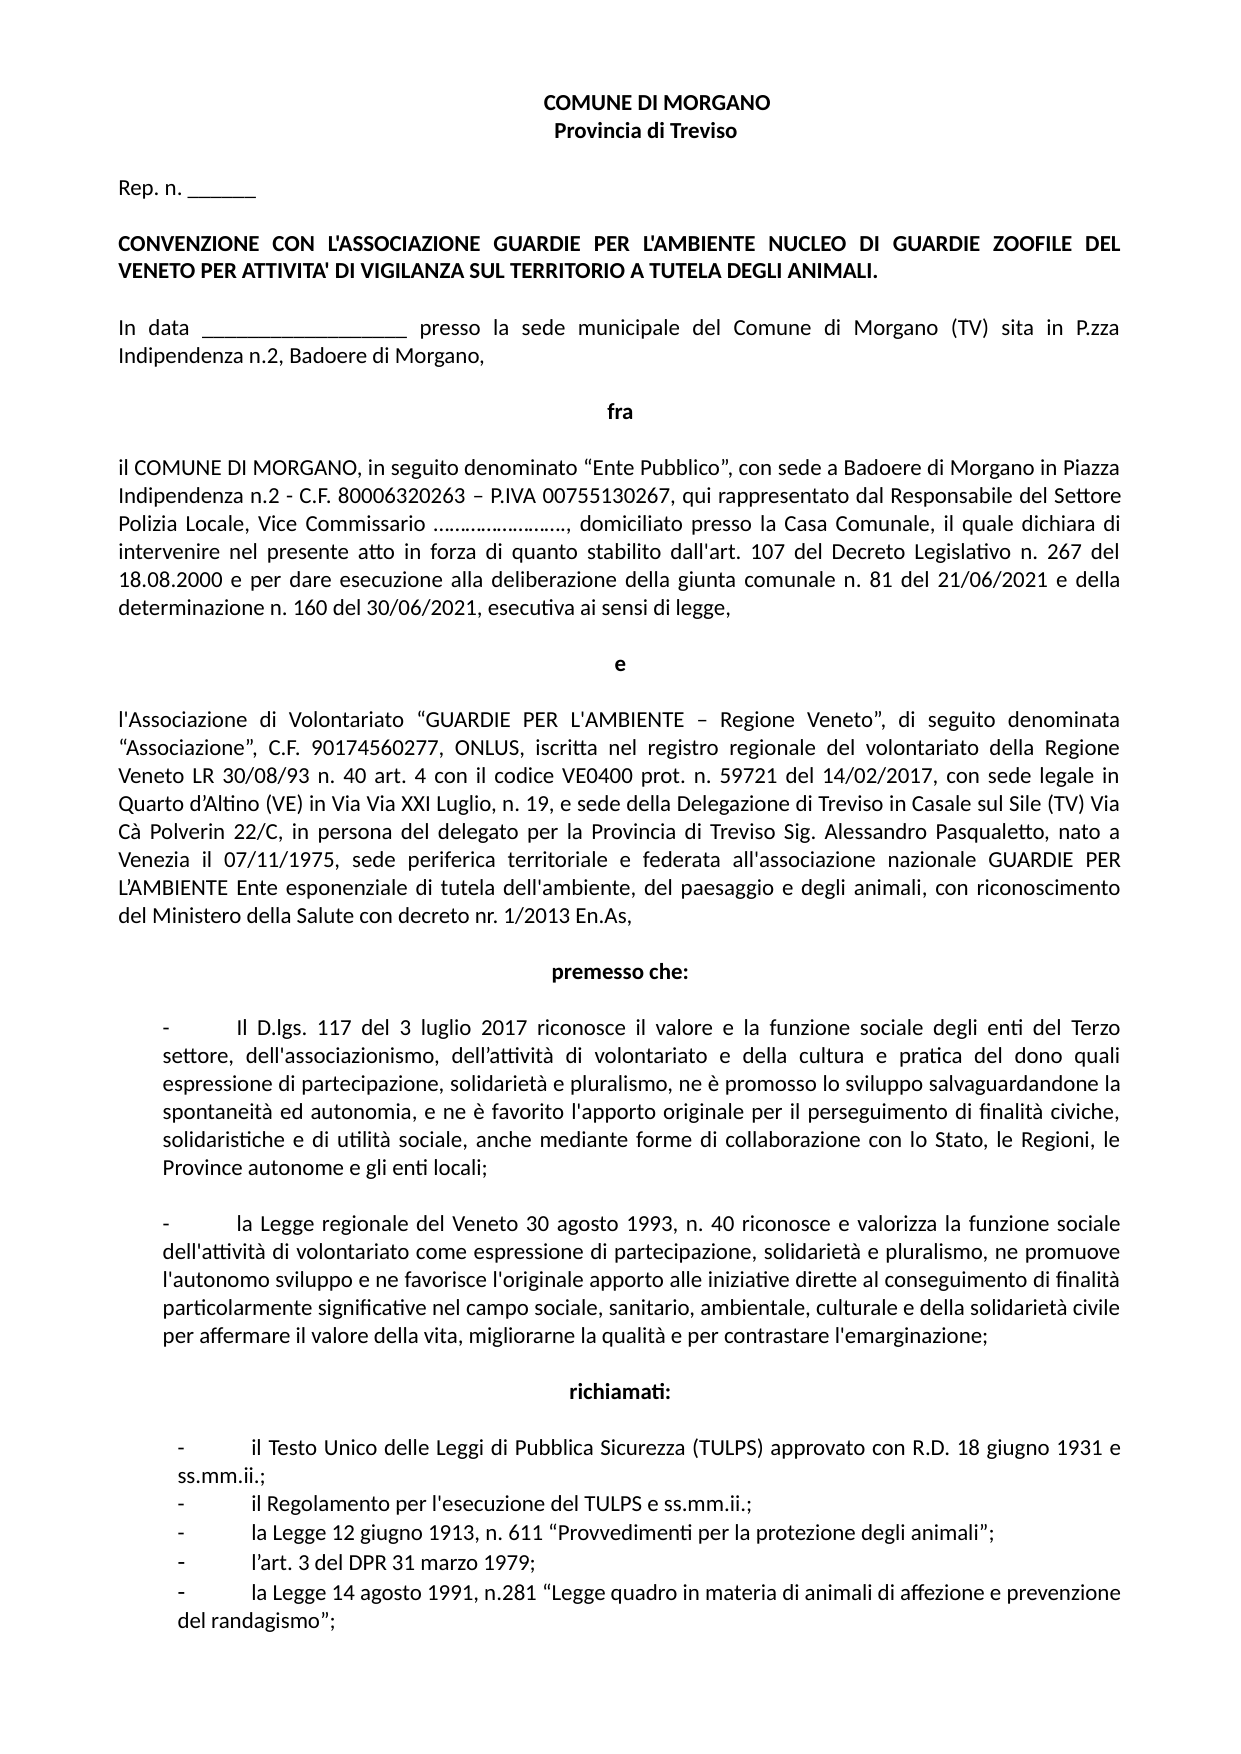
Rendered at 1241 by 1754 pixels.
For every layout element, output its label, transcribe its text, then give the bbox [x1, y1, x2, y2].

list l’art. 3 del DPR 31 marzo 1979; [177, 1546, 1122, 1576]
text il COMUNE DI MORGANO, in seguito denominato “Ente Pubblico”, con sede a Badoere di Morgano in Piazza Indipendenza n.2 - C.F. 80006320263 – P.IVA 00755130267, qui rappresentato dal Responsabile del Settore Polizia Locale, Vice Commissario ……………………., domiciliato presso la Casa Comunale, il quale dichiara di intervenire nel presente atto in forza di quanto stabilito dall'art. 107 del Decreto Legislativo n. 267 del 18.08.2000 e per dare esecuzione alla deliberazione della giunta comunale n. 81 del 21/06/2021 e della determinazione n. 160 del 30/06/2021, esecutiva ai sensi di legge, [118, 453, 1122, 621]
text fra [118, 397, 1122, 425]
text Rep. n. ______ [118, 173, 1122, 201]
text e [118, 649, 1122, 677]
list il Testo Unico delle Leggi di Pubblica Sicurezza (TULPS) approvato con R.D. 18 giugno 1931 e ss.mm.ii.; [177, 1433, 1122, 1489]
text COMUNE DI MORGANO [118, 88, 1122, 117]
list la Legge regionale del Veneto 30 agosto 1993, n. 40 riconosce e valorizza la funzione sociale dell'attività di volontariato come espressione di partecipazione, solidarietà e pluralismo, ne promuove l'autonomo sviluppo e ne favorisce l'originale apporto alle iniziative dirette al conseguimento di finalità particolarmente significative nel campo sociale, sanitario, ambientale, culturale e della solidarietà civile per affermare il valore della vita, migliorarne la qualità e per contrastare l'emarginazione; [162, 1209, 1122, 1349]
text In data __________________ presso la sede municipale del Comune di Morgano (TV) sita in P.zza Indipendenza n.2, Badoere di Morgano, [118, 313, 1122, 369]
list il Regolamento per l'esecuzione del TULPS e ss.mm.ii.; [177, 1489, 1122, 1518]
text l'Associazione di Volontariato “GUARDIE PER L'AMBIENTE – Regione Veneto”, di seguito denominata “Associazione”, C.F. 90174560277, ONLUS, iscritta nel registro regionale del volontariato della Regione Veneto LR 30/08/93 n. 40 art. 4 con il codice VE0400 prot. n. 59721 del 14/02/2017, con sede legale in Quarto d’Altino (VE) in Via Via XXI Luglio, n. 19, e sede della Delegazione di Treviso in Casale sul Sile (TV) Via Cà Polverin 22/C, in persona del delegato per la Provincia di Treviso Sig. Alessandro Pasqualetto, nato a Venezia il 07/11/1975, sede periferica territoriale e federata all'associazione nazionale GUARDIE PER L’AMBIENTE Ente esponenziale di tutela dell'ambiente, del paesaggio e degli animali, con riconoscimento del Ministero della Salute con decreto nr. 1/2013 En.As, [118, 705, 1122, 929]
text premesso che: [118, 957, 1122, 985]
list Il D.lgs. 117 del 3 luglio 2017 riconosce il valore e la funzione sociale degli enti del Terzo settore, dell'associazionismo, dell’attività di volontariato e della cultura e pratica del dono quali espressione di partecipazione, solidarietà e pluralismo, ne è promosso lo sviluppo salvaguardandone la spontaneità ed autonomia, e ne è favorito l'apporto originale per il perseguimento di finalità civiche, solidaristiche e di utilità sociale, anche mediante forme di collaborazione con lo Stato, le Regioni, le Province autonome e gli enti locali; [162, 1013, 1122, 1181]
list la Legge 14 agosto 1991, n.281 “Legge quadro in materia di animali di affezione e prevenzione del randagismo”; [177, 1576, 1122, 1635]
list la Legge 12 giugno 1913, n. 611 “Provvedimenti per la protezione degli animali”; [177, 1518, 1122, 1546]
text Provincia di Treviso [118, 117, 1122, 144]
text CONVENZIONE CON L'ASSOCIAZIONE GUARDIE PER L'AMBIENTE NUCLEO DI GUARDIE ZOOFILE DEL VENETO PER ATTIVITA' DI VIGILANZA SUL TERRITORIO A TUTELA DEGLI ANIMALI. [118, 229, 1122, 285]
text richiamati: [118, 1377, 1122, 1406]
